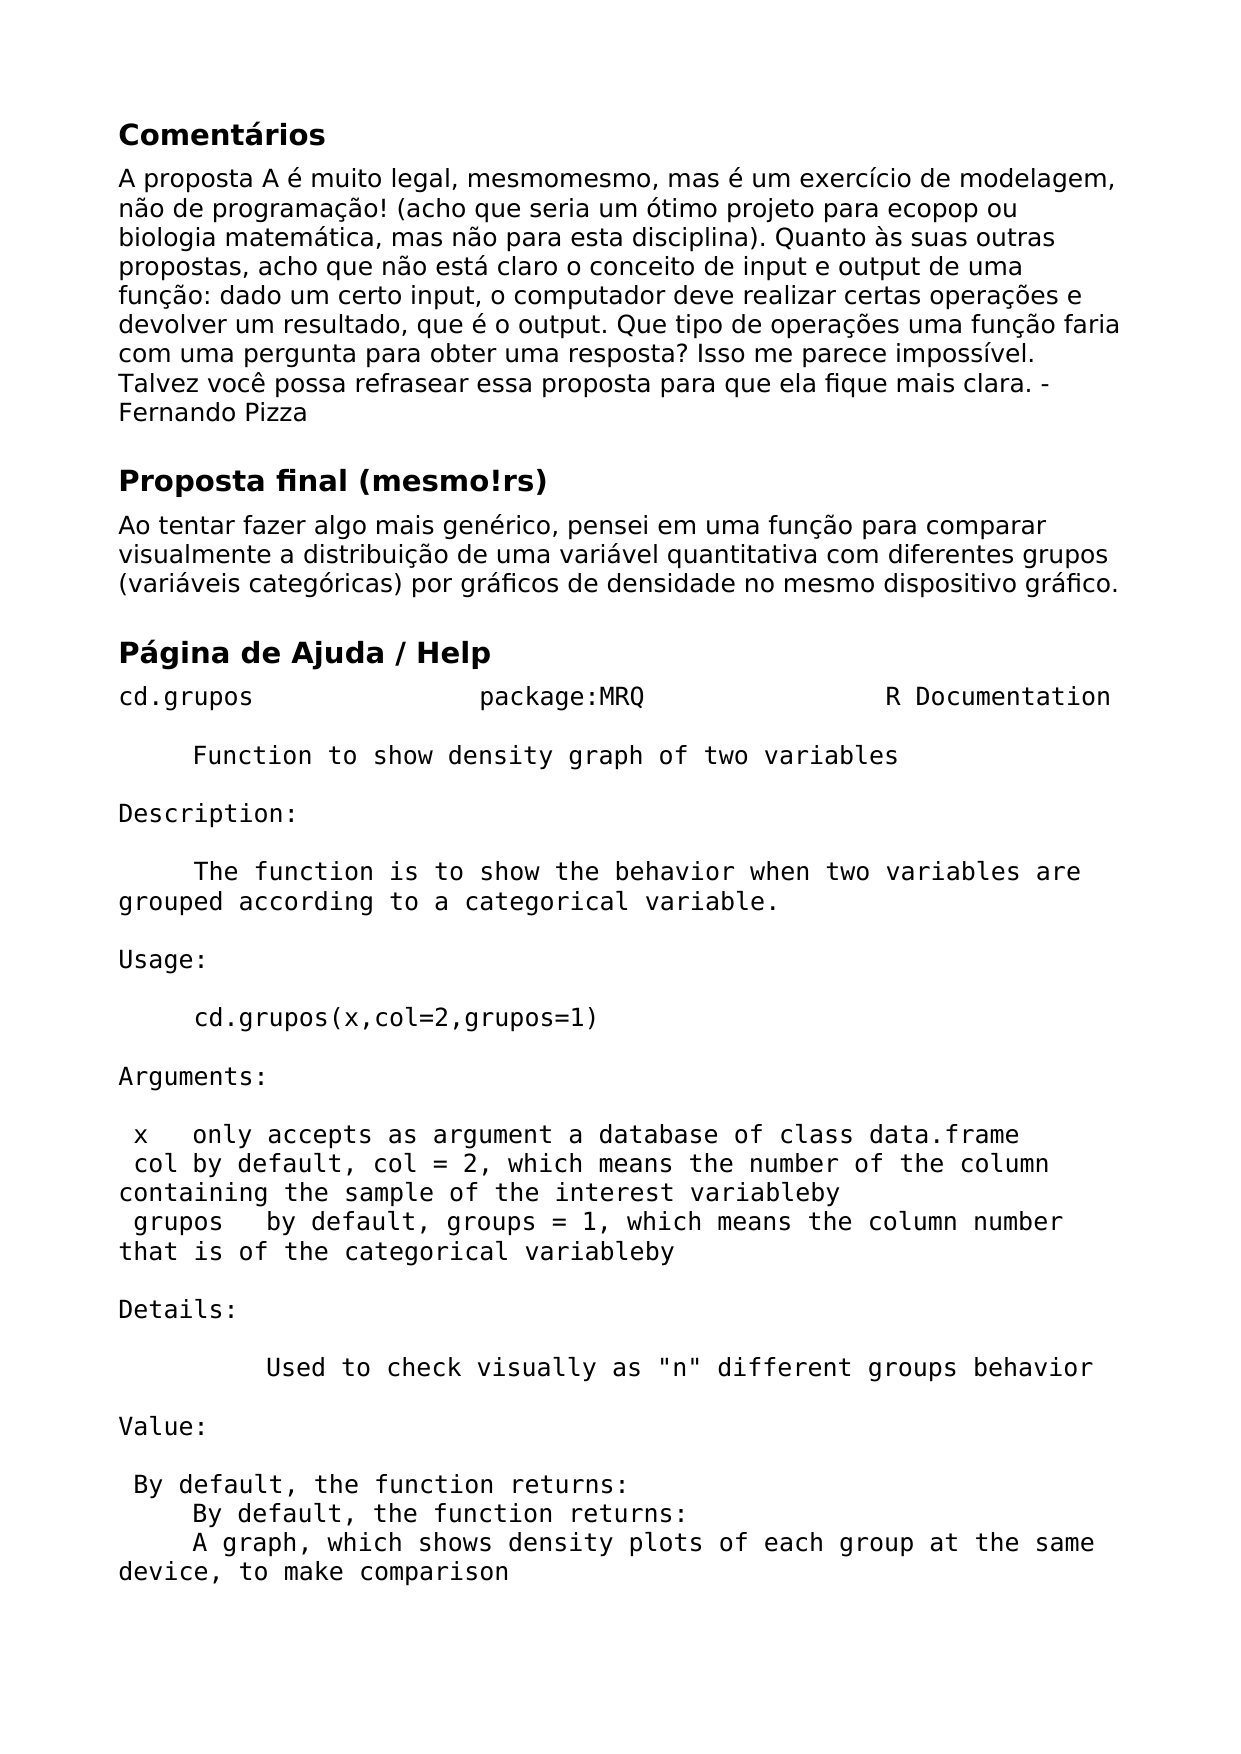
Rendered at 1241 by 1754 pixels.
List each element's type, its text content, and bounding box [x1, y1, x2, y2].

subtitle Comentários [118, 118, 1122, 152]
text Ao tentar fazer algo mais genérico, pensei em uma função para comparar visualmente a distribuição de uma variável quantitativa com diferentes grupos (variáveis categóricas) por gráficos de densidade no mesmo dispositivo gráfico. [118, 511, 1122, 598]
text A proposta A é muito legal, mesmomesmo, mas é um exercício de modelagem, não de programação! (acho que seria um ótimo projeto para ecopop ou biologia matemática, mas não para esta disciplina). Quanto às suas outras propostas, acho que não está claro o conceito de input e output de uma função: dado um certo input, o computador deve realizar certas operações e devolver um resultado, que é o output. Que tipo de operações uma função faria com uma pergunta para obter uma resposta? Isso me parece impossível. Talvez você possa refrasear essa proposta para que ela fique mais clara. - Fernando Pizza [118, 164, 1122, 427]
text cd.grupos package:MRQ R Documentation Function to show density graph of two variables Description: The function is to show the behavior when two variables are grouped according to a categorical variable. Usage: cd.grupos(x,col=2,grupos=1) Arguments: x only accepts as argument a database of class data.frame col by default, col = 2, which means the number of the column containing the sample of the interest variableby grupos by default, groups = 1, which means the column number that is of the categorical variableby Details: Used to check visually as "n" different groups behavior Value: By default, the function returns: By default, the function returns: A graph, which shows density plots of each group at the same device, to make comparison [118, 682, 1122, 1616]
subtitle Proposta final (mesmo!rs) [118, 464, 1122, 498]
subtitle Página de Ajuda / Help [118, 636, 1122, 670]
